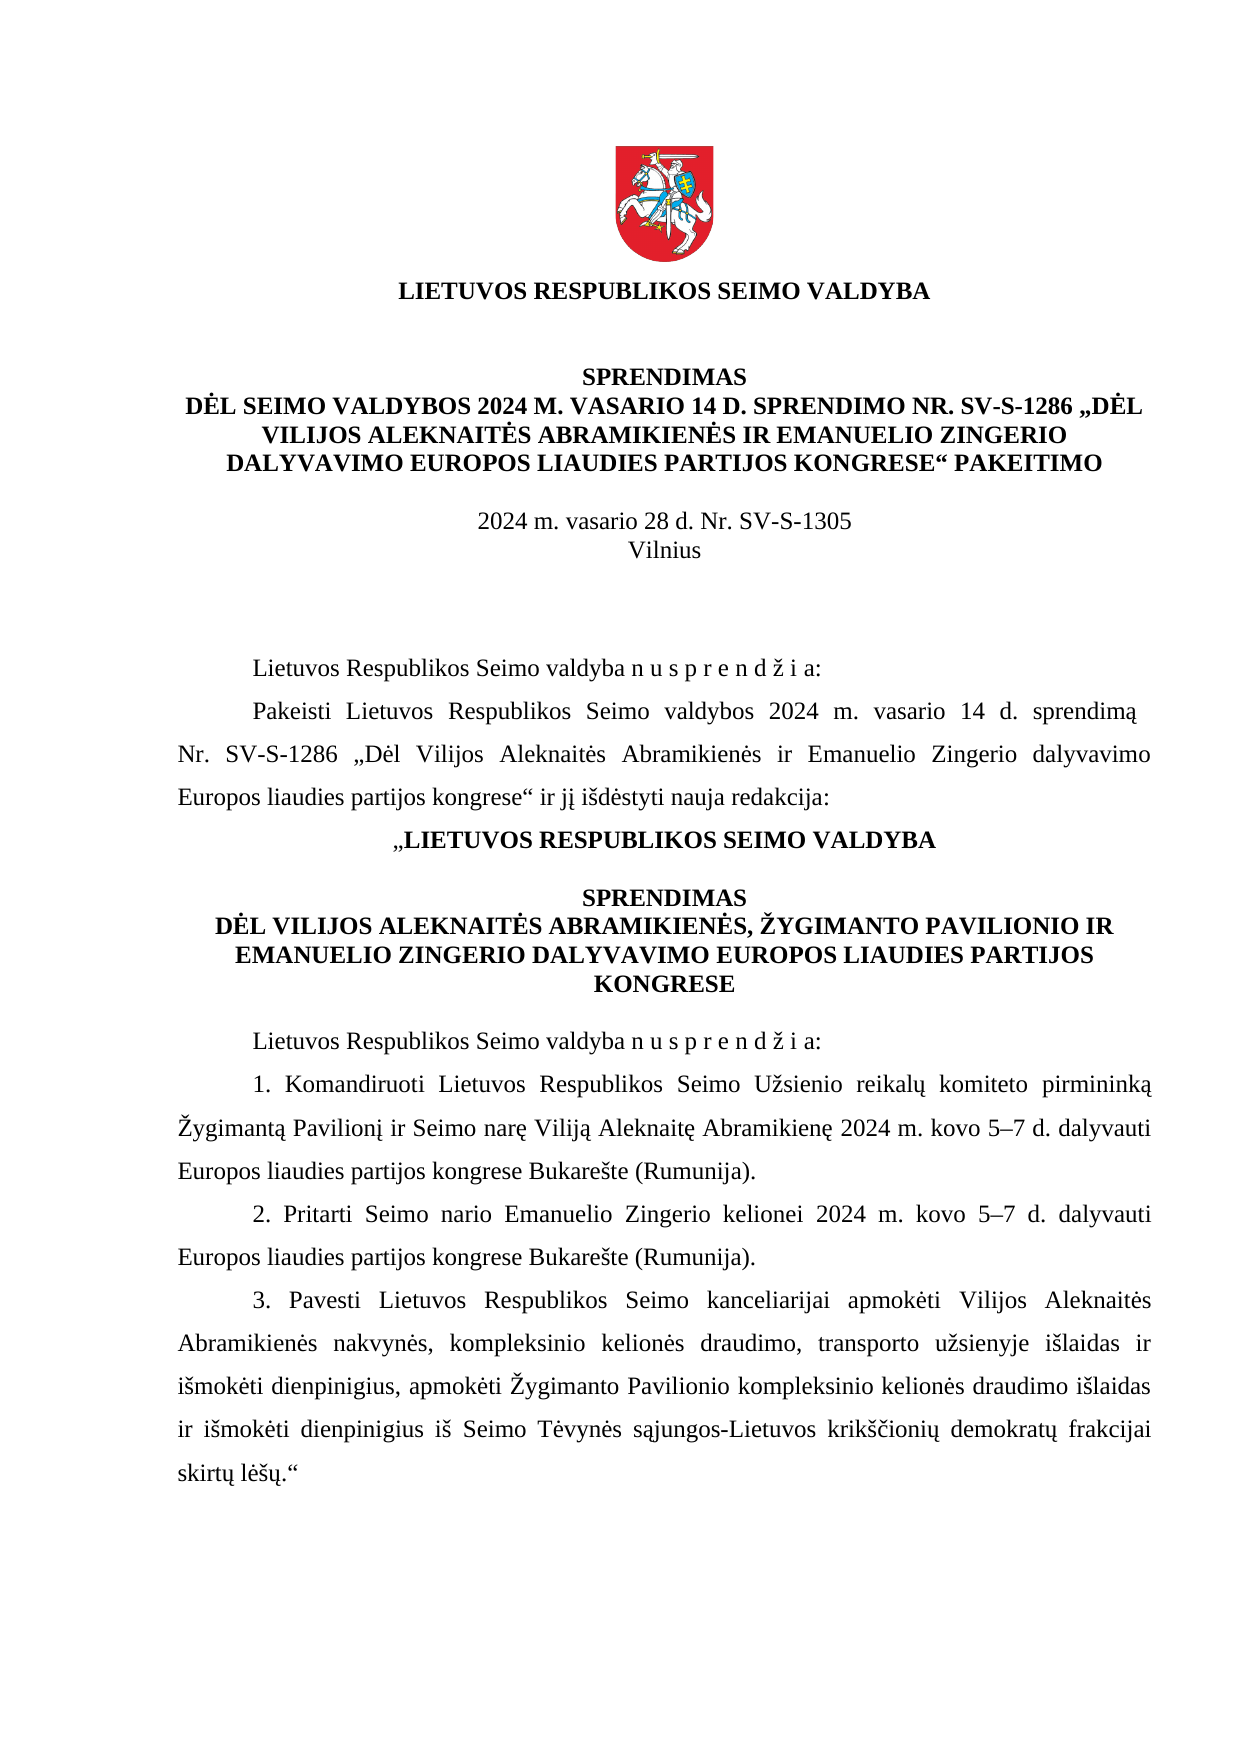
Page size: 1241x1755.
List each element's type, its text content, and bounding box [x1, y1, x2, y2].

text Vilnius [177, 535, 1152, 563]
text Pakeisti Lietuvos Respublikos Seimo valdybos 2024 m. vasario 14 d. sprendimą Nr. SV-S-1286 „Dėl Vilijos Aleknaitės Abramikienės ir Emanuelio Zingerio dalyvavimo Europos liaudies partijos kongrese“ ir jį išdėstyti nauja redakcija: [177, 696, 1152, 811]
text SPRENDIMAS [177, 883, 1152, 911]
text DĖL SEIMO VALDYBOS 2024 M. VASARIO 14 D. SPRENDIMO NR. SV-S-1286 „DĖL VILIJOS ALEKNAITĖS ABRAMIKIENĖS IR EMANUELIO ZINGERIO DALYVAVIMO EUROPOS LIAUDIES PARTIJOS KONGRESE“ PAKEITIMO [177, 391, 1152, 477]
text 3. Pavesti Lietuvos Respublikos Seimo kanceliarijai apmokėti Vilijos Aleknaitės Abramikienės nakvynės, kompleksinio kelionės draudimo, transporto užsienyje išlaidas ir išmokėti dienpinigius, apmokėti Žygimanto Pavilionio kompleksinio kelionės draudimo išlaidas ir išmokėti dienpinigius iš Seimo Tėvynės sąjungos-Lietuvos krikščionių demokratų frakcijai skirtų lėšų.“ [177, 1285, 1152, 1486]
text SPRENDIMAS [177, 362, 1152, 391]
text „LIETUVOS RESPUBLIKOS SEIMO VALDYBA [177, 825, 1152, 854]
text LIETUVOS RESPUBLIKOS SEIMO VALDYBA [177, 276, 1152, 305]
text Lietuvos Respublikos Seimo valdyba nusprendžia: [177, 1026, 1152, 1055]
text 2024 m. vasario 28 d. Nr. SV-S-1305 [177, 506, 1152, 535]
text Lietuvos Respublikos Seimo valdyba nusprendžia: [177, 653, 1152, 681]
text DĖL VILIJOS ALEKNAITĖS ABRAMIKIENĖS, ŽYGIMANTO PAVILIONIO IR EMANUELIO ZINGERIO DALYVAVIMO EUROPOS LIAUDIES PARTIJOS KONGRESE [177, 911, 1152, 998]
text 1. Komandiruoti Lietuvos Respublikos Seimo Užsienio reikalų komiteto pirmininką Žygimantą Pavilionį ir Seimo narę Viliją Aleknaitę Abramikienę 2024 m. kovo 5–7 d. dalyvauti Europos liaudies partijos kongrese Bukarešte (Rumunija). [177, 1069, 1152, 1184]
text 2. Pritarti Seimo nario Emanuelio Zingerio kelionei 2024 m. kovo 5–7 d. dalyvauti Europos liaudies partijos kongrese Bukarešte (Rumunija). [177, 1199, 1152, 1271]
